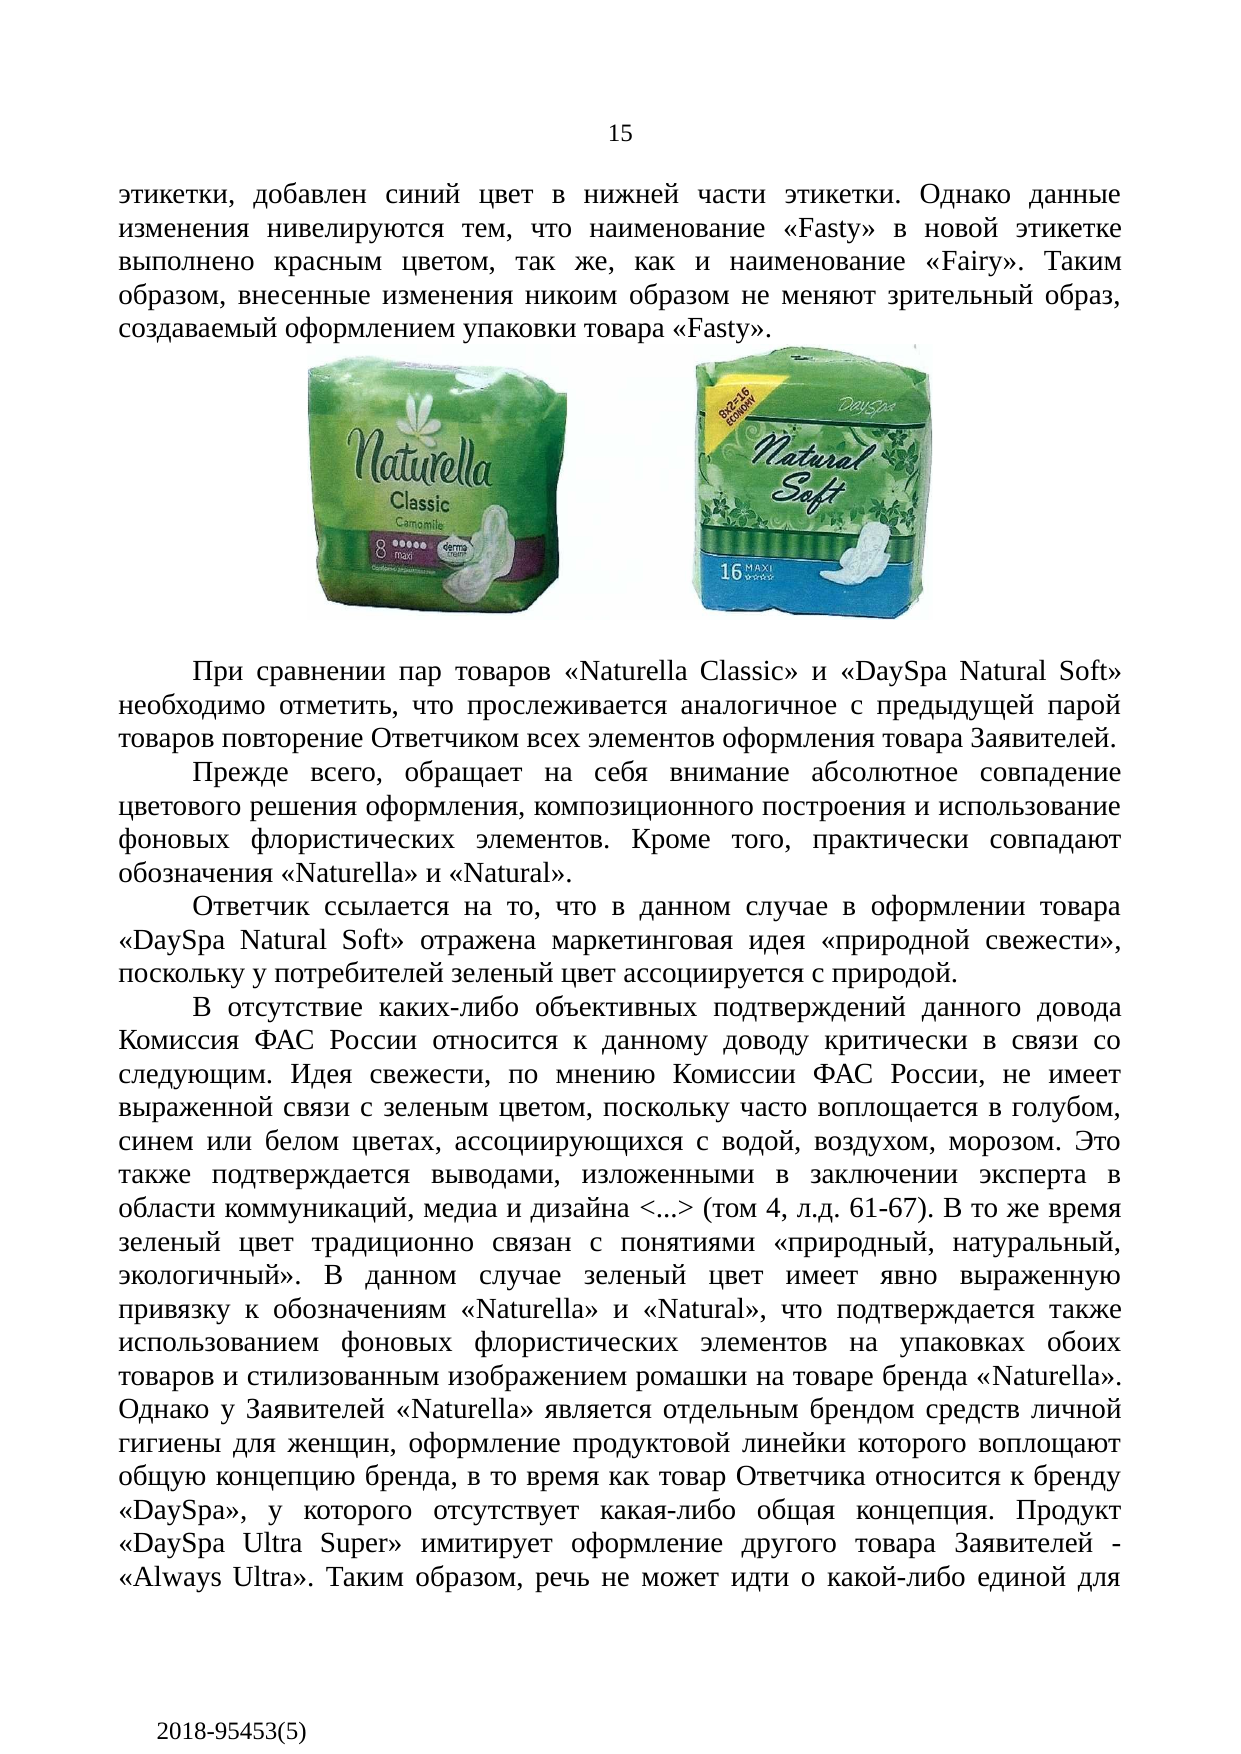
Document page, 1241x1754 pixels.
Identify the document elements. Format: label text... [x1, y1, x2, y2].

text В отсутствие каких-либо объективных подтверждений данного довода Комиссия ФАС России относится к данному доводу критически в связи со следующим. Идея свежести, по мнению Комиссии ФАС России, не имеет выраженной связи с зеленым цветом, поскольку часто воплощается в голубом, синем или белом цветах, ассоциирующихся с водой, воздухом, морозом. Это также подтверждается выводами, изложенными в заключении эксперта в области коммуникаций, медиа и дизайна <...> (том 4, л.д. 61-67). В то же время зеленый цвет традиционно связан с понятиями «природный, натуральный, экологичный». В данном случае зеленый цвет имеет явно выраженную привязку к обозначениям «Naturella» и «Natural», что подтверждается также использованием фоновых флористических элементов на упаковках обоих товаров и стилизованным изображением ромашки на товаре бренда «Naturella». Однако у Заявителей «Naturella» является отдельным брендом средств личной гигиены для женщин, оформление продуктовой линейки которого воплощают общую концепцию бренда, в то время как товар Ответчика относится к бренду «DaySpa», у которого отсутствует какая-либо общая концепция. Продукт «DaySpa Ultra Super» имитирует оформление другого товара Заявителей - «Always Ultra». Таким образом, речь не может идти о какой-либо единой для [118, 989, 1122, 1593]
text Ответчик ссылается на то, что в данном случае в оформлении товара «DaySpa Natural Soft» отражена маркетинговая идея «природной свежести», поскольку у потребителей зеленый цвет ассоциируется с природой. [118, 888, 1122, 989]
text этикетки, добавлен синий цвет в нижней части этикетки. Однако данные изменения нивелируются тем, что наименование «Fasty» в новой этикетке выполнено красным цветом, так же, как и наименование «Fairy». Таким образом, внесенные изменения никоим образом не меняют зрительный образ, создаваемый оформлением упаковки товара «Fasty». [118, 176, 1122, 344]
text При сравнении пар товаров «Naturella Classic» и «DaySpa Natural Soft» необходимо отметить, что прослеживается аналогичное с предыдущей парой товаров повторение Ответчиком всех элементов оформления товара Заявителей. [118, 653, 1122, 754]
picture [307, 344, 933, 620]
text Прежде всего, обращает на себя внимание абсолютное совпадение цветового решения оформления, композиционного построения и использование фоновых флористических элементов. Кроме того, практически совпадают обозначения «Naturella» и «Natural». [118, 754, 1122, 888]
